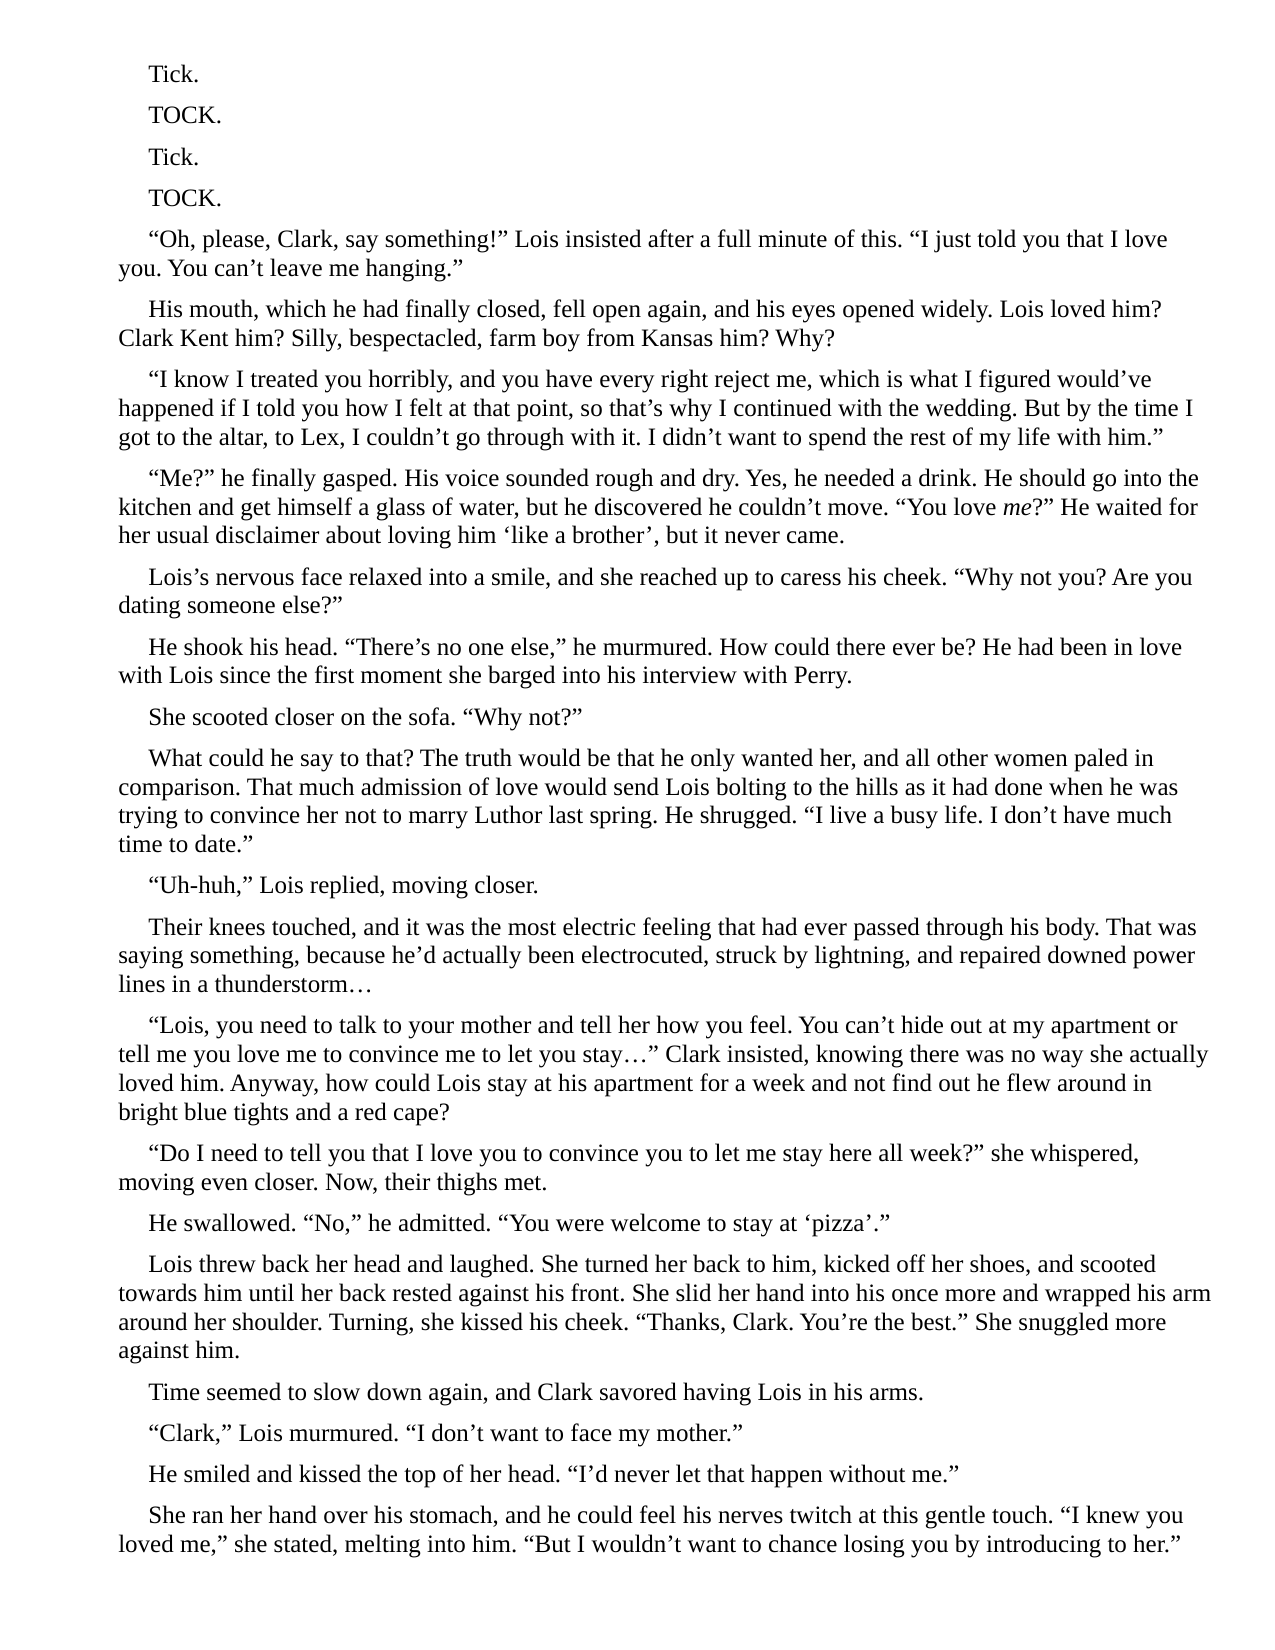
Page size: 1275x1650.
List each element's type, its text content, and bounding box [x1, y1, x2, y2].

text He swallowed. “No,” he admitted. “You were welcome to stay at ‘pizza’.” [118, 1208, 1216, 1237]
text TOCK. [118, 183, 1216, 212]
text “Me?” he finally gasped. His voice sounded rough and dry. Yes, he needed a drink. He should go into the kitchen and get himself a glass of water, but he discovered he couldn’t move. “You love me?” He waited for her usual disclaimer about loving him ‘like a brother’, but it never came. [118, 463, 1216, 549]
text “Do I need to tell you that I love you to convince you to let me stay here all week?” she whispered, moving even closer. Now, their thighs met. [118, 1138, 1216, 1195]
text Lois’s nervous face relaxed into a smile, and she reached up to caress his cheek. “Why not you? Are you dating someone else?” [118, 562, 1216, 619]
text Their knees touched, and it was the most electric feeling that had ever passed through his body. That was saying something, because he’d actually been electrocuted, struck by lightning, and repaired downed power lines in a thunderstorm… [118, 912, 1216, 998]
text She ran her hand over his stomach, and he could feel his nerves twitch at this gentle touch. “I knew you loved me,” she stated, melting into him. “But I wouldn’t want to chance losing you by introducing to her.” [118, 1500, 1216, 1558]
text TOCK. [118, 100, 1216, 129]
text What could he say to that? The truth would be that he only wanted her, and all other women paled in comparison. That much admission of love would send Lois bolting to the hills as it had done when he was trying to convince her not to marry Luthor last spring. He shrugged. “I live a busy life. I don’t have much time to date.” [118, 743, 1216, 858]
text He smiled and kissed the top of her head. “I’d never let that happen without me.” [118, 1459, 1216, 1488]
text “Uh-huh,” Lois replied, moving closer. [118, 870, 1216, 899]
text He shook his head. “There’s no one else,” he murmured. How could there ever be? He had been in love with Lois since the first moment she barged into his interview with Perry. [118, 632, 1216, 689]
text “Lois, you need to talk to your mother and tell her how you feel. You can’t hide out at my apartment or tell me you love me to convince me to let you stay…” Clark insisted, knowing there was no way she actually loved him. Anyway, how could Lois stay at his apartment for a week and not find out he flew around in bright blue tights and a red cape? [118, 1010, 1216, 1125]
text “Clark,” Lois murmured. “I don’t want to face my mother.” [118, 1418, 1216, 1447]
text “Oh, please, Clark, say something!” Lois insisted after a full minute of this. “I just told you that I love you. You can’t leave me hanging.” [118, 224, 1216, 282]
text Tick. [118, 142, 1216, 170]
text Tick. [118, 59, 1216, 88]
text “I know I treated you horribly, and you have every right reject me, which is what I figured would’ve happened if I told you how I felt at that point, so that’s why I continued with the wedding. But by the time I got to the altar, to Lex, I couldn’t go through with it. I didn’t want to spend the rest of my life with him.” [118, 364, 1216, 450]
text Lois threw back her head and laughed. She turned her back to him, kicked off her shoes, and scooted towards him until her back rested against his front. She slid her hand into his once more and wrapped his arm around her shoulder. Turning, she kissed his cheek. “Thanks, Clark. You’re the best.” She snuggled more against him. [118, 1249, 1216, 1364]
text She scooted closer on the sofa. “Why not?” [118, 702, 1216, 730]
text His mouth, which he had finally closed, fell open again, and his eyes opened widely. Lois loved him? Clark Kent him? Silly, bespectacled, farm boy from Kansas him? Why? [118, 294, 1216, 352]
text Time seemed to slow down again, and Clark savored having Lois in his arms. [118, 1377, 1216, 1405]
